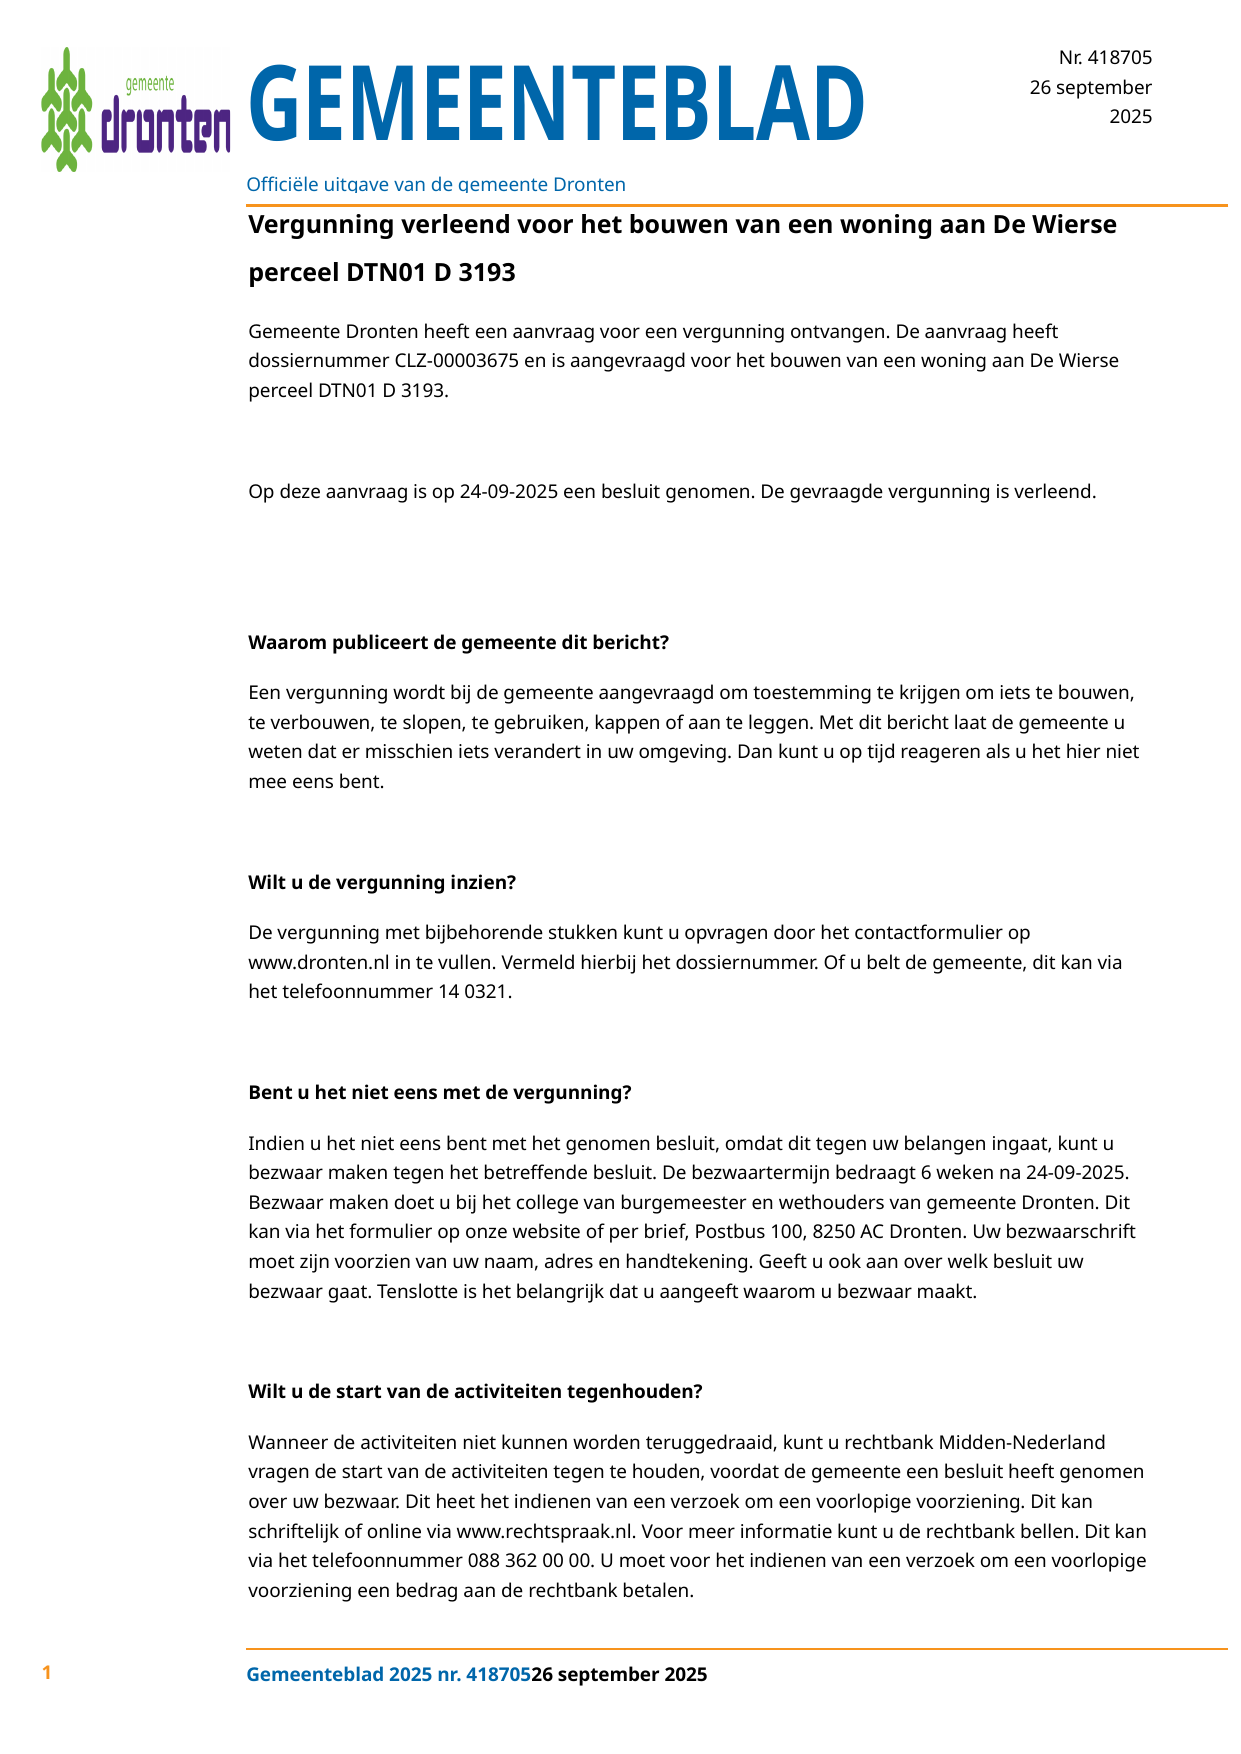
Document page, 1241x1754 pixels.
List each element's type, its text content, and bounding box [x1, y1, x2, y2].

picture [41, 47, 231, 172]
text Een vergunning wordt bij de gemeente aangevraagd om toestemming te krijgen om iets te bouwen, te verbouwen, te slopen, te gebruiken, kappen of aan te leggen. Met dit bericht laat de gemeente u weten dat er misschien iets verandert in uw omgeving. Dan kunt u op tijd reageren als u het hier niet mee eens bent. [248, 679, 1152, 794]
text Vergunning verleend voor het bouwen van een woning aan De Wierse perceel DTN01 D 3193 [248, 207, 1152, 288]
text Bent u het niet eens met de vergunning? [248, 1079, 1152, 1105]
text Waarom publiceert de gemeente dit bericht? [248, 629, 1152, 655]
text Wilt u de start van de activiteiten tegenhouden? [248, 1379, 1152, 1404]
text Op deze aanvraag is op 24-09-2025 een besluit genomen. De gevraagde vergunning is verleend. [248, 478, 1152, 504]
text Wanneer de activiteiten niet kunnen worden teruggedraaid, kunt u rechtbank Midden-Nederland vragen de start van de activiteiten tegen te houden, voordat de gemeente een besluit heeft genomen over uw bezwaar. Dit heet het indienen van een verzoek om een voorlopige voorziening. Dit kan schriftelijk of online via www.rechtspraak.nl. Voor meer informatie kunt u de rechtbank bellen. Dit kan via het telefoonnummer 088 362 00 00. U moet voor het indienen van een verzoek om een voorlopige voorziening een bedrag aan de rechtbank betalen. [248, 1429, 1152, 1603]
text Indien u het niet eens bent met het genomen besluit, omdat dit tegen uw belangen ingaat, kunt u bezwaar maken tegen het betreffende besluit. De bezwaartermijn bedraagt 6 weken na 24-09-2025. Bezwaar maken doet u bij het college van burgemeester en wethouders van gemeente Dronten. Dit kan via het formulier op onze website of per brief, Postbus 100, 8250 AC Dronten. Uw bezwaarschrift moet zijn voorzien van uw naam, adres en handtekening. Geeft u ook aan over welk besluit uw bezwaar gaat. Tenslotte is het belangrijk dat u aangeeft waarom u bezwaar maakt. [248, 1130, 1152, 1304]
text Gemeente Dronten heeft een aanvraag voor een vergunning ontvangen. De aanvraag heeft dossiernummer CLZ-00003675 en is aangevraagd voor het bouwen van een woning aan De Wierse perceel DTN01 D 3193. [248, 318, 1152, 403]
text Wilt u de vergunning inzien? [248, 869, 1152, 895]
text De vergunning met bijbehorende stukken kunt u opvragen door het contactformulier op www.dronten.nl in te vullen. Vermeld hierbij het dossiernummer. Of u belt de gemeente, dit kan via het telefoonnummer 14 0321. [248, 919, 1152, 1004]
